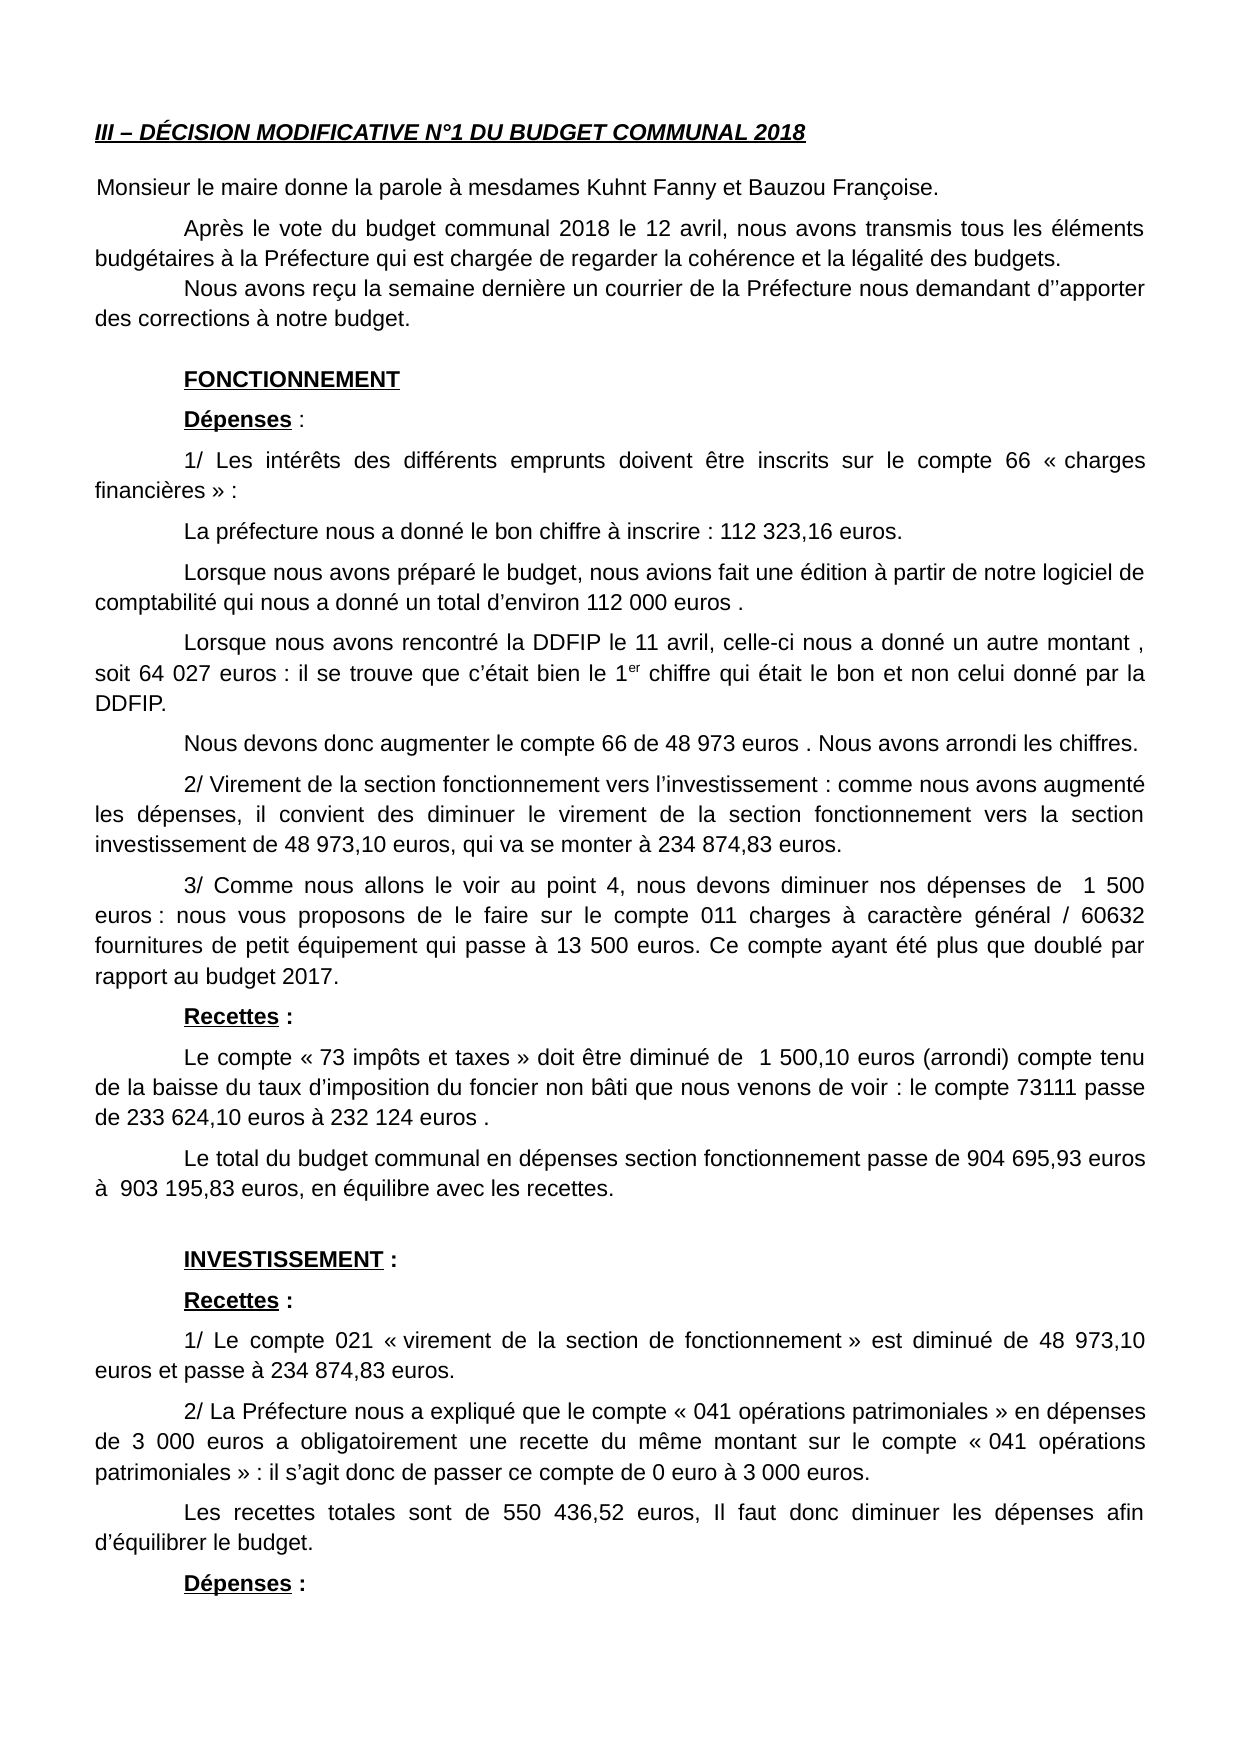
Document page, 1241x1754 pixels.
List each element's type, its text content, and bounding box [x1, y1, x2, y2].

text 2/ La Préfecture nous a expliqué que le compte « 041 opérations patrimoniales » en dépenses de 3 000 euros a obligatoirement une recette du même montant sur le compte « 041 opérations patrimoniales » : il s’agit donc de passer ce compte de 0 euro à 3 000 euros. [94, 1398, 1146, 1485]
text Lorsque nous avons préparé le budget, nous avions fait une édition à partir de notre logiciel de comptabilité qui nous a donné un total d’environ 112 000 euros . [94, 558, 1146, 615]
text Le total du budget communal en dépenses section fonctionnement passe de 904 695,93 euros à 903 195,83 euros, en équilibre avec les recettes. [94, 1145, 1146, 1202]
text Recettes : [94, 1003, 1146, 1030]
text Nous avons reçu la semaine dernière un courrier de la Préfecture nous demandant d’’apporter des corrections à notre budget. [94, 275, 1146, 332]
text FONCTIONNEMENT [94, 366, 1146, 392]
text Nous devons donc augmenter le compte 66 de 48 973 euros . Nous avons arrondi les chiffres. [94, 730, 1146, 757]
text Monsieur le maire donne la parole à mesdames Kuhnt Fanny et Bauzou Françoise. [94, 174, 1146, 201]
text La préfecture nous a donné le bon chiffre à inscrire : 112 323,16 euros. [94, 518, 1146, 544]
text Les recettes totales sont de 550 436,52 euros, Il faut donc diminuer les dépenses afin d’équilibrer le budget. [94, 1499, 1146, 1556]
text 3/ Comme nous allons le voir au point 4, nous devons diminuer nos dépenses de 1 500 euros : nous vous proposons de le faire sur le compte 011 charges à caractère général / 60632 fournitures de petit équipement qui passe à 13 500 euros. Ce compte ayant été plus que doublé par rapport au budget 2017. [94, 872, 1146, 989]
text INVESTISSEMENT : [94, 1246, 1146, 1272]
text 1/ Les intérêts des différents emprunts doivent être inscrits sur le compte 66 « charges financières » : [94, 447, 1146, 504]
text 1/ Le compte 021 « virement de la section de fonctionnement » est diminué de 48 973,10 euros et passe à 234 874,83 euros. [94, 1327, 1146, 1384]
text III – DÉCISION MODIFICATIVE N°1 DU BUDGET COMMUNAL 2018 [94, 119, 1146, 145]
text Après le vote du budget communal 2018 le 12 avril, nous avons transmis tous les éléments budgétaires à la Préfecture qui est chargée de regarder la cohérence et la légalité des budgets. [94, 215, 1146, 271]
text 2/ Virement de la section fonctionnement vers l’investissement : comme nous avons augmenté les dépenses, il convient des diminuer le virement de la section fonctionnement vers la section investissement de 48 973,10 euros, qui va se monter à 234 874,83 euros. [94, 771, 1146, 858]
text Dépenses : [94, 1570, 1146, 1596]
text Le compte « 73 impôts et taxes » doit être diminué de 1 500,10 euros (arrondi) compte tenu de la baisse du taux d’imposition du foncier non bâti que nous venons de voir : le compte 73111 passe de 233 624,10 euros à 232 124 euros . [94, 1044, 1146, 1131]
text Dépenses : [94, 406, 1146, 433]
text Recettes : [94, 1287, 1146, 1313]
text Lorsque nous avons rencontré la DDFIP le 11 avril, celle-ci nous a donné un autre montant , soit 64 027 euros : il se trouve que c’était bien le 1er chiffre qui était le bon et non celui donné par la DDFIP. [94, 629, 1146, 716]
